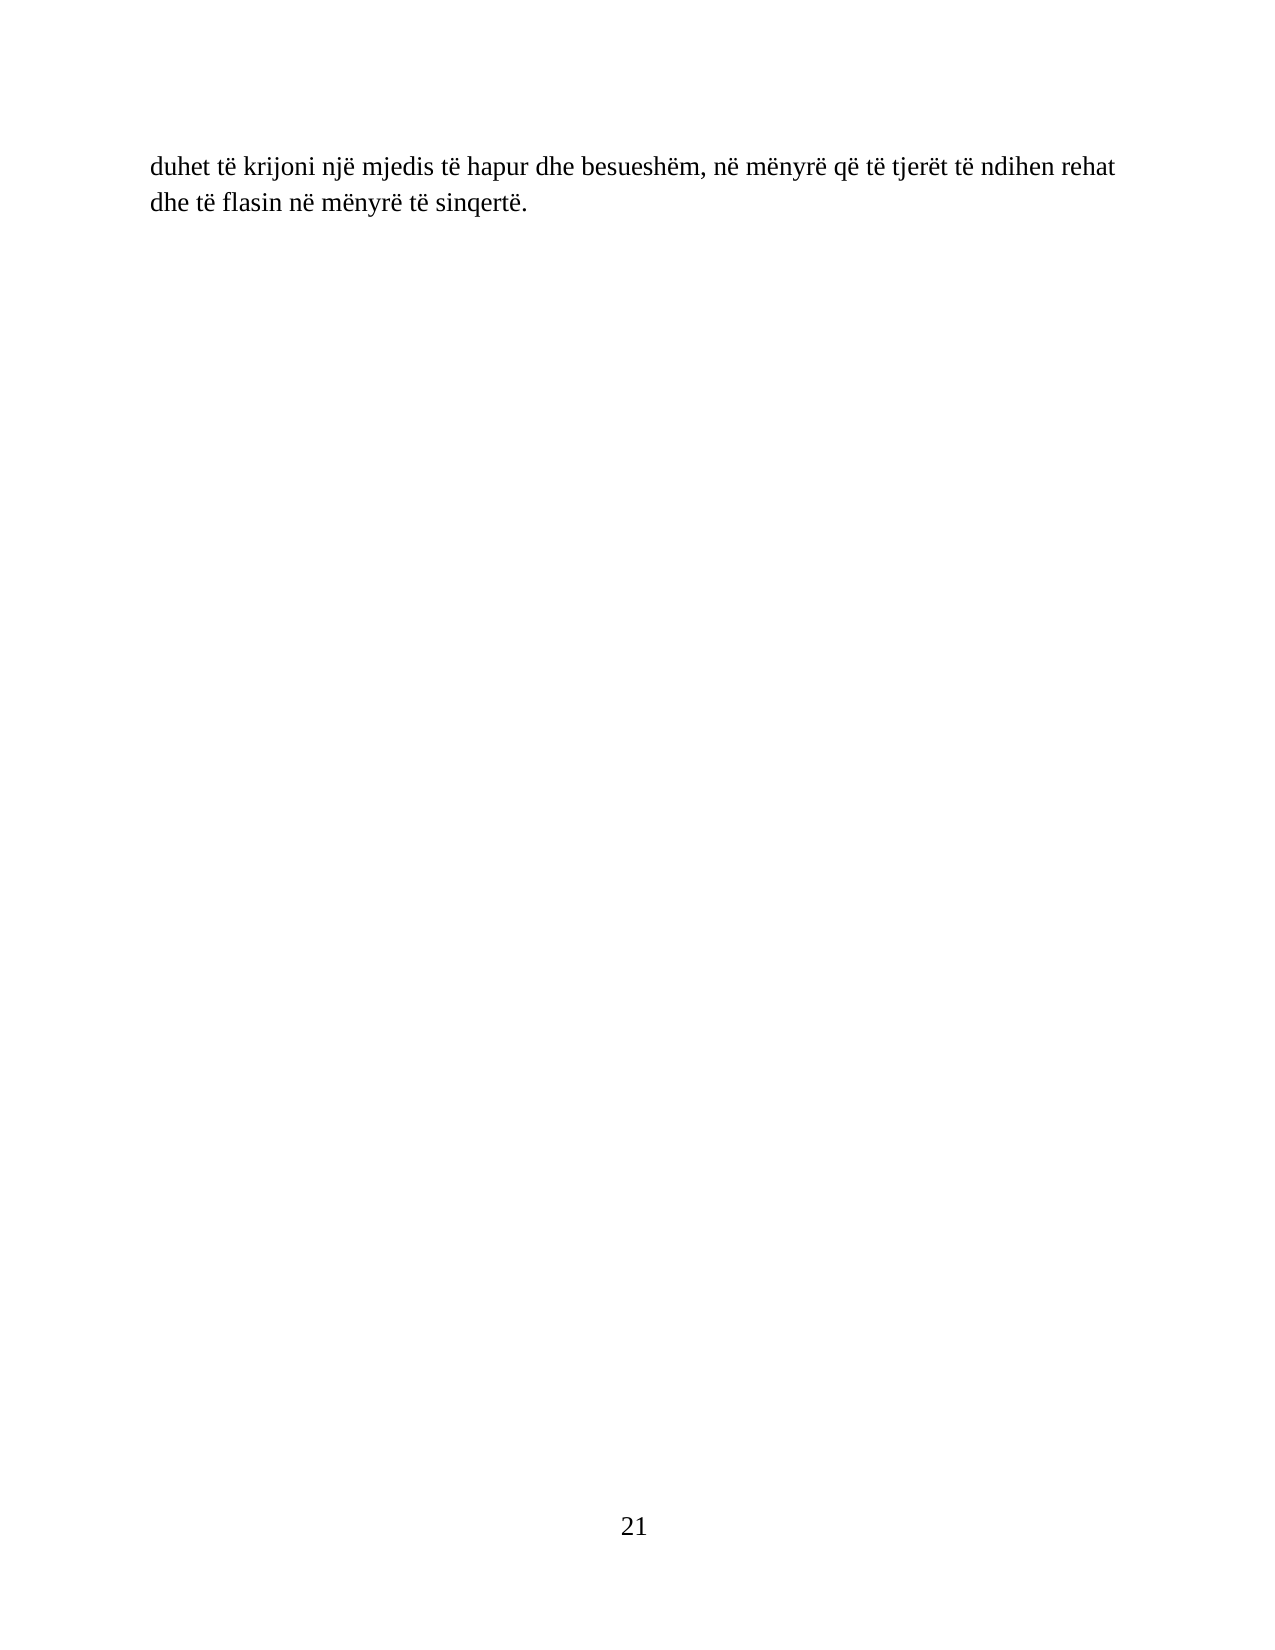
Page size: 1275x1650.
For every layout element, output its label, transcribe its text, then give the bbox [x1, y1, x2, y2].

text duhet të krijoni një mjedis të hapur dhe besueshëm, në mënyrë që të tjerët të ndihen rehat dhe të flasin në mënyrë të sinqertë. [150, 150, 1125, 217]
